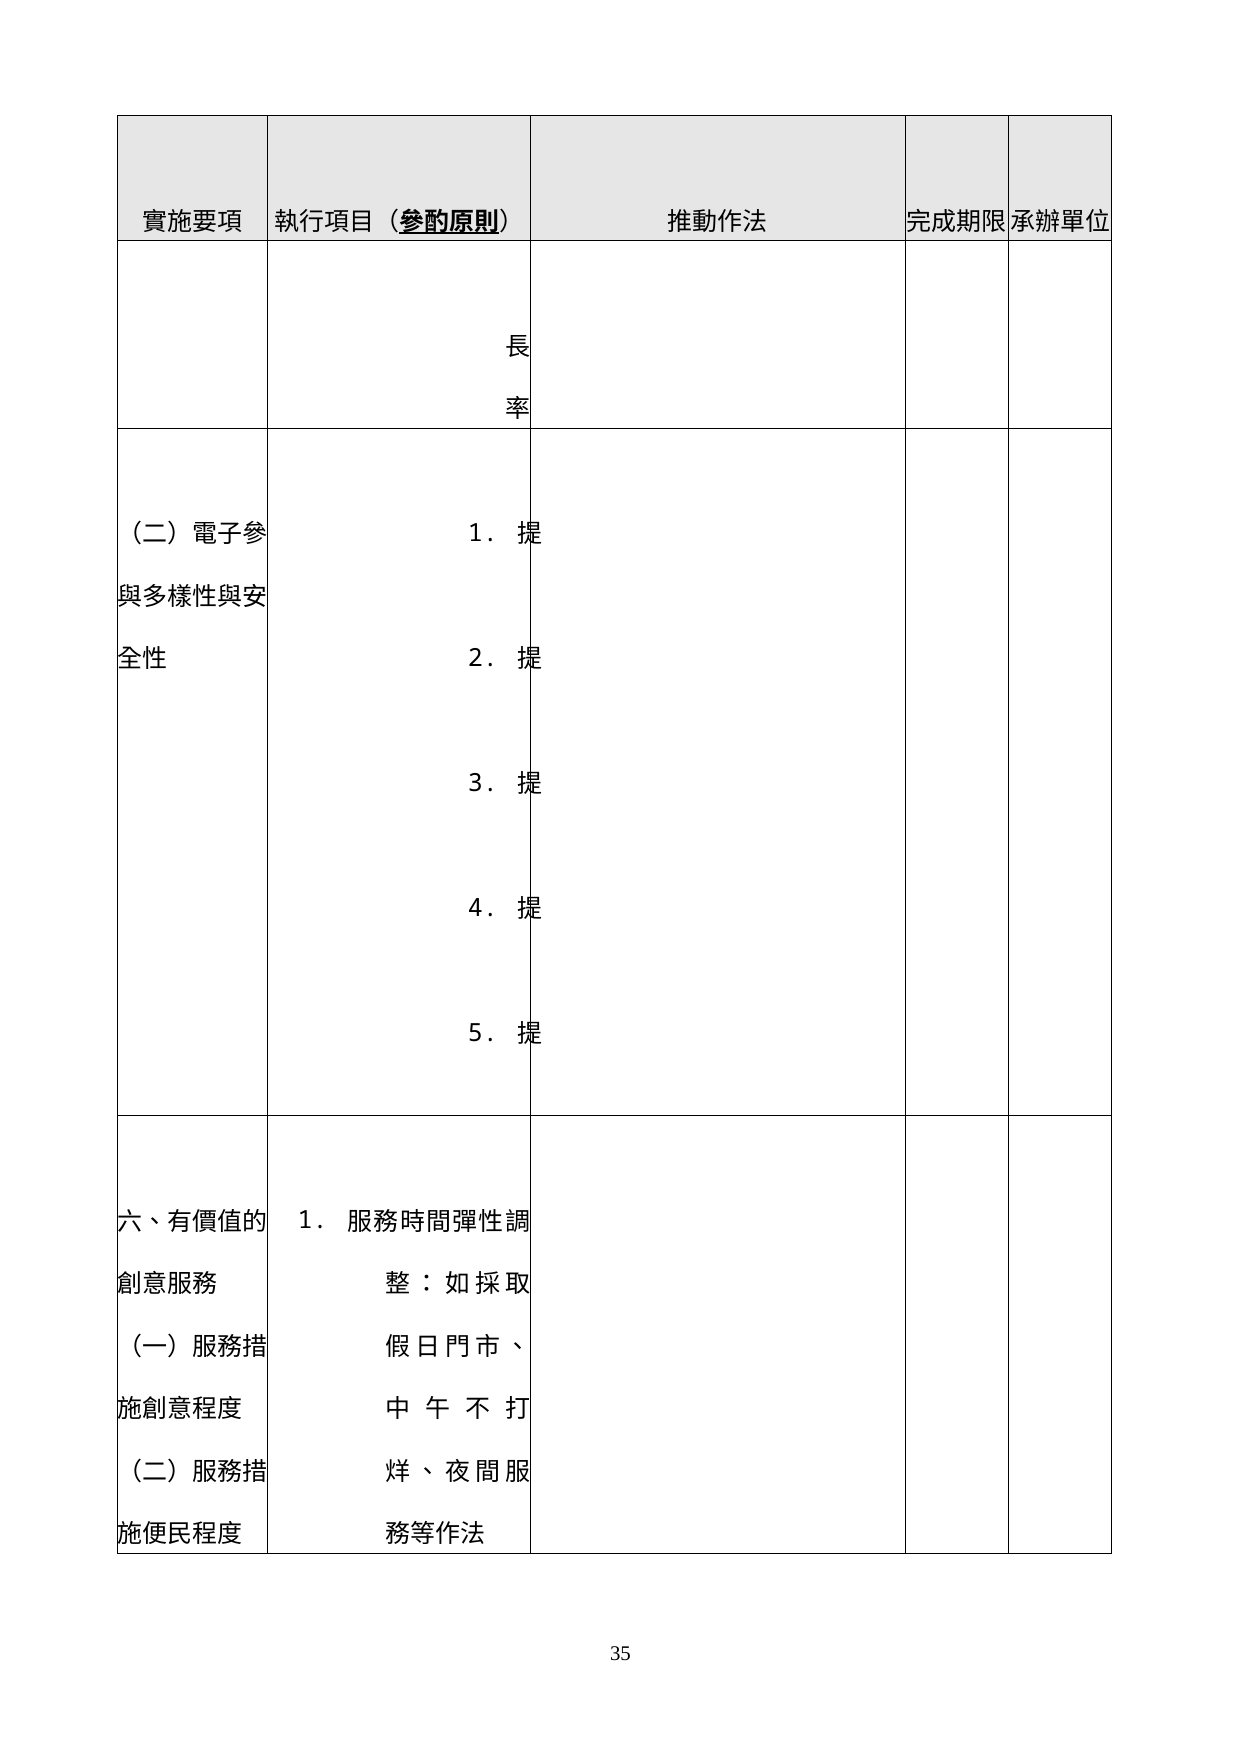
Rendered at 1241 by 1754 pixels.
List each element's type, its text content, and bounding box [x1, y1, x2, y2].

table_header 承辦單位 [1009, 116, 1111, 240]
table_cell （二）電子參與多樣性與安全性 [118, 429, 267, 1115]
table_cell [1009, 1116, 1111, 1552]
table_cell [1009, 429, 1111, 1115]
table_header 執行項目（參酌原則） [268, 116, 530, 240]
table_cell [906, 429, 1008, 1115]
table_cell 機關提供網路申辦項目數及成長率 機關提供網路申辦項目數占機關業務項目比例及成長率 使用網路申辦案件數及成長率 網路申辦案件品質（含提供電子表單下載正確性、申辦網站連結正確性）及滿意度成長率 [268, 241, 530, 427]
table_header 實施要項 [118, 116, 267, 240]
table_cell [118, 241, 267, 427]
table_cell [531, 241, 905, 427]
table_cell 六、有價值的創意服務 （一）服務措施創意程度 （二）服務措施便民程度 [118, 1116, 267, 1552]
table_cell [1009, 241, 1111, 427]
table_cell [906, 241, 1008, 427]
table_cell [906, 1116, 1008, 1552]
table_header 完成期限 [906, 116, 1008, 240]
table_cell 服務時間彈性調整：如採取假日門市、中午不打烊、夜間服務等作法 服務地點延伸：如突破現場、臨櫃辦理之限制，採取異地申辦/取件，電話、傳真辦理/取件等作法 服務項目改造：如服務項目總體檢，檢討非必要之服務並予以終結；或新增（創）服務項目，如策略聯盟、開發客製化服務等 其他創意服務項目:如利用資訊科技推動網路繳/付款服務等服務方法之創新。 [268, 1116, 530, 1552]
table_header 推動作法 [531, 116, 905, 240]
table_cell [531, 1116, 905, 1552]
table_cell [531, 429, 905, 1115]
table_cell 提供民眾意見反映區（留言板） 提供民眾討論或專業論壇 提供網路投票及民意調查 提供隱私權保護服務及宣告 提供隱私權侵害處理機制 [268, 429, 530, 1115]
